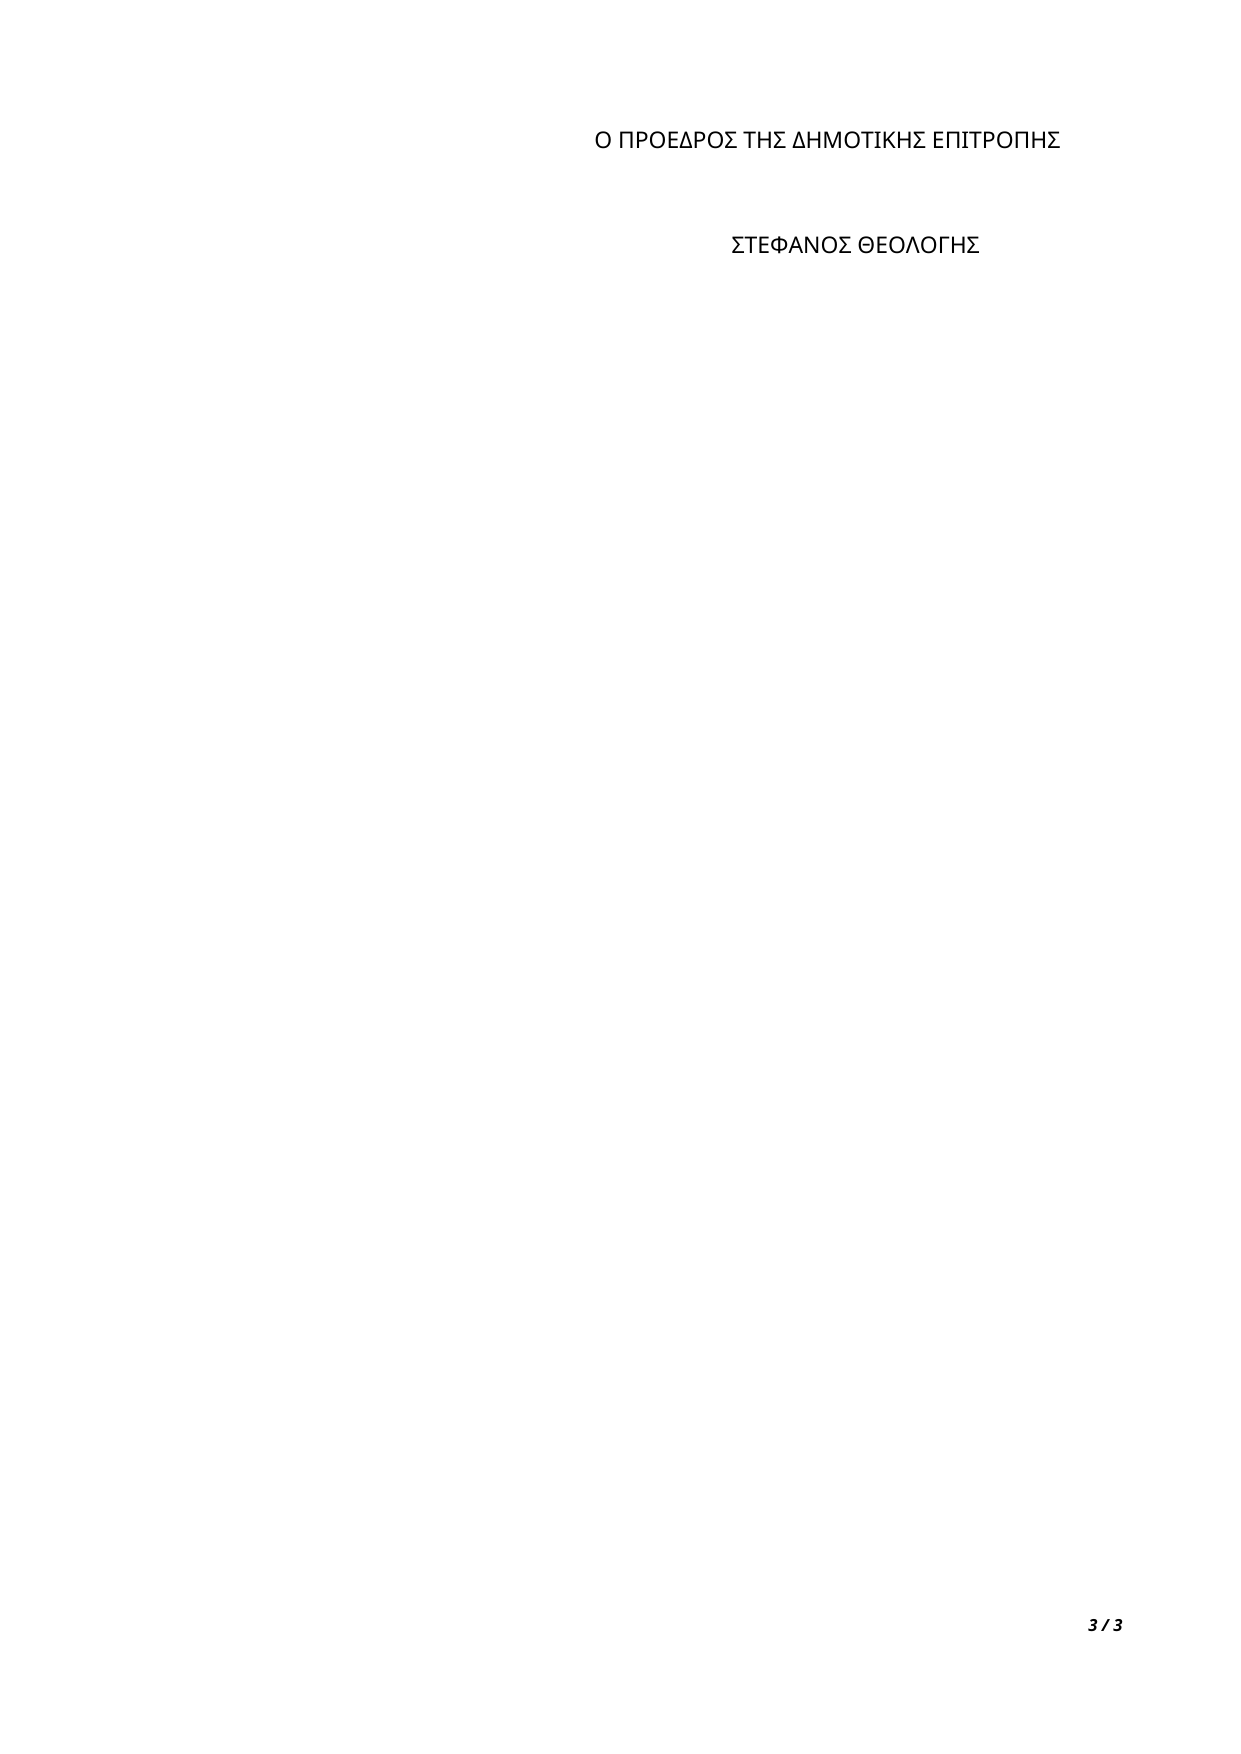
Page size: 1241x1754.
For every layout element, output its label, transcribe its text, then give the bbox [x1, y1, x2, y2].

table_cell [573, 161, 585, 266]
table_cell ΣΤΕΦΑΝΟΣ ΘΕΟΛΟΓΗΣ [585, 161, 1120, 266]
table_cell [118, 161, 573, 266]
table_cell [573, 118, 585, 161]
table_cell [118, 118, 573, 161]
table_cell Ο ΠΡΟΕΔΡΟΣ ΤΗΣ ΔΗΜΟΤΙΚΗΣ ΕΠΙΤΡΟΠΗΣ [585, 118, 1120, 161]
